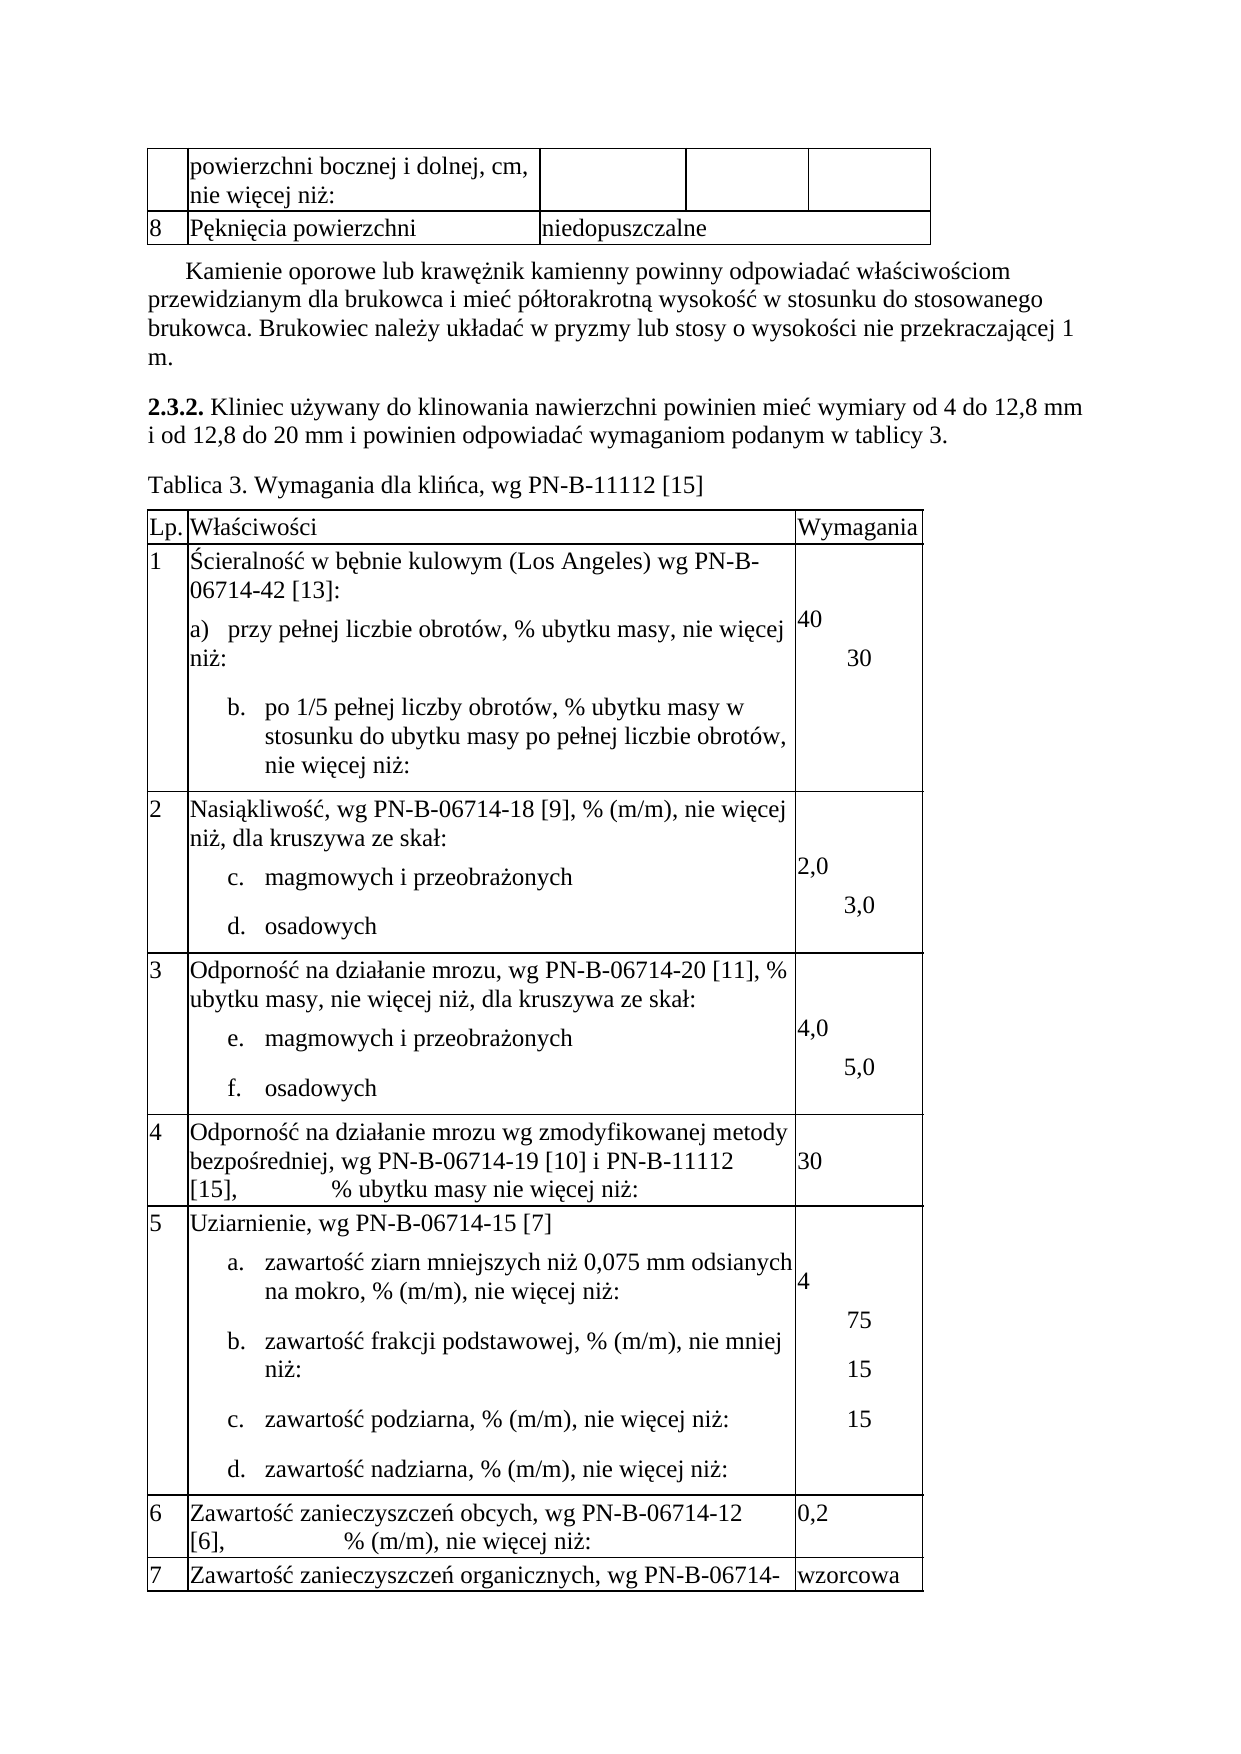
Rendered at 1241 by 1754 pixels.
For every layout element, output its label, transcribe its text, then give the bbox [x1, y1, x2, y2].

table_cell 2 [148, 792, 187, 952]
table_cell 7 [148, 1558, 187, 1590]
text Tablica 3. Wymagania dla klińca, wg PN-B-11112 [15] [148, 470, 1093, 499]
table_cell 6 [148, 1496, 187, 1557]
table_cell 8 [148, 212, 187, 244]
table_header Wymagania [796, 511, 922, 543]
table_header Lp. [148, 511, 187, 543]
table_cell wzorcowa [796, 1558, 922, 1590]
text Kamienie oporowe lub krawężnik kamienny powinny odpowiadać właściwościom przewidzianym dla brukowca i mieć półtorakrotną wysokość w stosunku do stosowanego brukowca. Brukowiec należy układać w pryzmy lub stosy o wysokości nie przekraczającej 1 m. [148, 256, 1093, 371]
table_cell Odporność na działanie mrozu, wg PN-B-06714-20 [11], % ubytku masy, nie więcej niż, dla kruszywa ze skał: magmowych i przeobrażonych osadowych [189, 954, 795, 1114]
table_cell 40 30 [796, 545, 922, 791]
table_cell 30 [796, 1115, 922, 1205]
table_cell Odporność na działanie mrozu wg zmodyfikowanej metody bezpośredniej, wg PN-B-06714-19 [10] i PN-B-11112 [15], % ubytku masy nie więcej niż: [189, 1115, 795, 1205]
table_cell 5 [148, 1207, 187, 1494]
table_cell 0,2 [796, 1496, 922, 1557]
table_cell 4,0 5,0 [796, 954, 922, 1114]
table_cell Uziarnienie, wg PN-B-06714-15 [7] zawartość ziarn mniejszych niż 0,075 mm odsianych na mokro, % (m/m), nie więcej niż: zawartość frakcji podstawowej, % (m/m), nie mniej niż: zawartość podziarna, % (m/m), nie więcej niż: zawartość nadziarna, % (m/m), nie więcej niż: [189, 1207, 795, 1494]
table_cell powierzchni bocznej i dolnej, cm, nie więcej niż: [189, 149, 539, 210]
text 2.3.2. Kliniec używany do klinowania nawierzchni powinien mieć wymiary od 4 do 12,8 mm i od 12,8 do 20 mm i powinien odpowiadać wymaganiom podanym w tablicy 3. [148, 392, 1093, 449]
table_cell Nasiąkliwość, wg PN-B-06714-18 [9], % (m/m), nie więcej niż, dla kruszywa ze skał: magmowych i przeobrażonych osadowych [189, 792, 795, 952]
table_cell 4 [148, 1115, 187, 1205]
table_header Właściwości [189, 511, 795, 543]
table_cell [148, 149, 187, 210]
table_cell 1 [148, 545, 187, 791]
table_cell [687, 149, 808, 210]
table_cell Ścieralność w bębnie kulowym (Los Angeles) wg PN-B-06714-42 [13]: a) przy pełnej liczbie obrotów, % ubytku masy, nie więcej niż: po 1/5 pełnej liczby obrotów, % ubytku masy w stosunku do ubytku masy po pełnej liczbie obrotów, nie więcej niż: [189, 545, 795, 791]
table_cell Pęknięcia powierzchni [189, 212, 539, 244]
table_cell [809, 149, 930, 210]
table_cell Zawartość zanieczyszczeń organicznych, wg PN-B-06714- [189, 1558, 795, 1590]
table_cell 3 [148, 954, 187, 1114]
table_cell 4 75 15 15 [796, 1207, 922, 1494]
table_cell Zawartość zanieczyszczeń obcych, wg PN-B-06714-12 [6], % (m/m), nie więcej niż: [189, 1496, 795, 1557]
table_cell [541, 149, 685, 210]
table_cell 2,0 3,0 [796, 792, 922, 952]
table_cell niedopuszczalne [541, 212, 930, 244]
